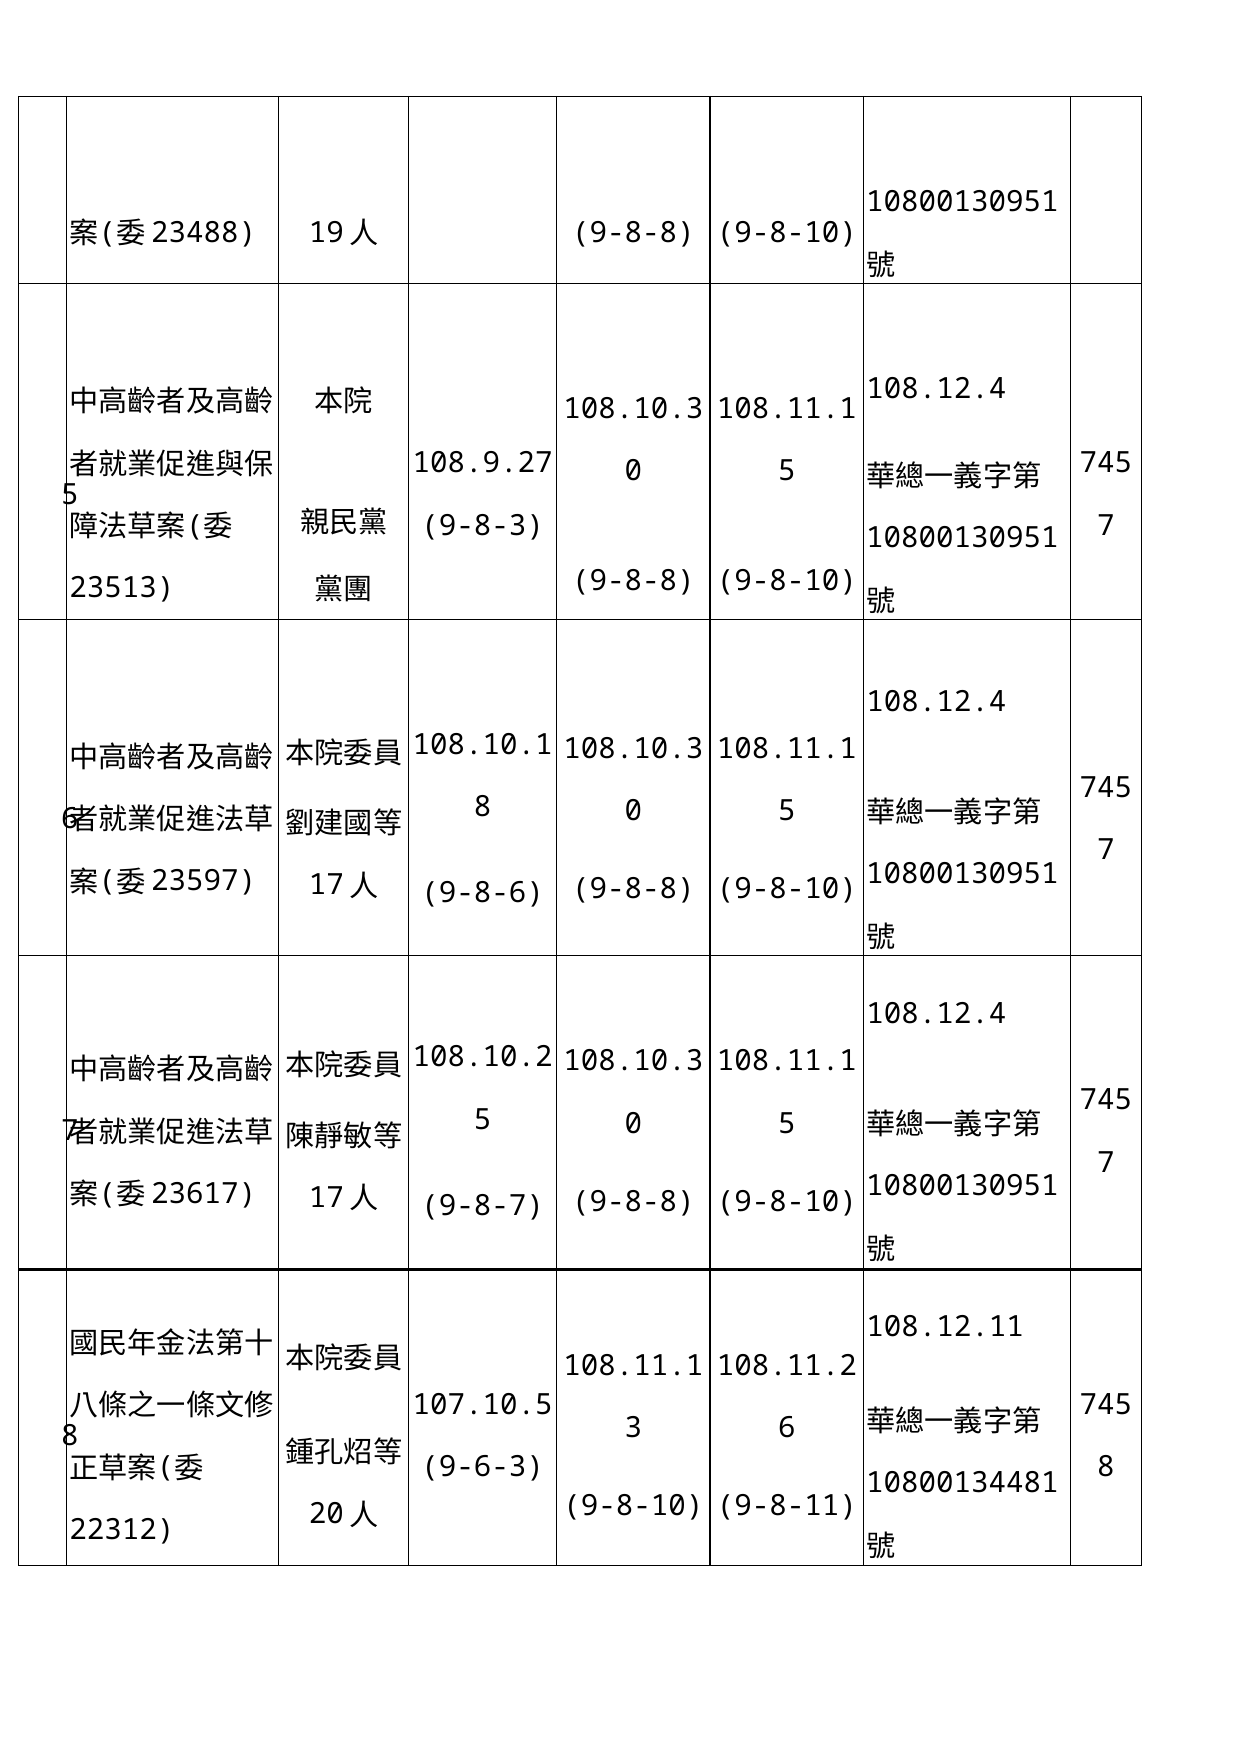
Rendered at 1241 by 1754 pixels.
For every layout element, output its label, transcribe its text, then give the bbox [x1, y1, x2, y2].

table_cell 108.11.15 (9-8-10) [711, 956, 863, 1268]
table_cell 7457 [1071, 620, 1141, 955]
table_cell [19, 1271, 66, 1564]
table_cell (9-8-10) [711, 97, 863, 283]
table_cell 108.10.25 (9-8-7) [409, 956, 556, 1268]
table_cell 本院 親民黨 黨團 [279, 284, 408, 619]
table_cell (9-8-8) [557, 97, 709, 283]
table_cell 108.11.15 (9-8-10) [711, 620, 863, 955]
table_cell 108.12.11 華總一義字第10800134481號 [864, 1271, 1070, 1564]
table_cell 19人 [279, 97, 408, 283]
table_cell 本院委員 陳靜敏等17人 [279, 956, 408, 1268]
table_cell 108.11.13 (9-8-10) [557, 1271, 709, 1564]
table_cell 108.9.27 (9-8-3) [409, 284, 556, 619]
table_cell 108.12.4 華總一義字第10800130951號 [864, 284, 1070, 619]
table_cell 10800130951號 [864, 97, 1070, 283]
table_cell [1071, 97, 1141, 283]
table_cell [409, 97, 556, 283]
table_cell 7457 [1071, 284, 1141, 619]
table_cell 107.10.5 (9-6-3) [409, 1271, 556, 1564]
table_cell 國民年金法第十八條之一條文修正草案(委22312) [67, 1271, 278, 1564]
table_cell [19, 620, 66, 955]
table_cell 中高齡者及高齡者就業促進法草案(委23597) [67, 620, 278, 955]
table_cell 本院委員 劉建國等17人 [279, 620, 408, 955]
table_cell 108.11.26 (9-8-11) [711, 1271, 863, 1564]
table_cell [19, 97, 66, 283]
table_cell 7457 [1071, 956, 1141, 1268]
table_cell [19, 284, 66, 619]
table_cell 108.12.4 華總一義字第10800130951號 [864, 620, 1070, 955]
table_cell 108.10.30 (9-8-8) [557, 284, 709, 619]
table_cell 108.10.30 (9-8-8) [557, 956, 709, 1268]
table_cell 108.10.30 (9-8-8) [557, 620, 709, 955]
table_cell 中高齡者及高齡者就業促進法草案(委23617) [67, 956, 278, 1268]
table_cell 108.10.18 (9-8-6) [409, 620, 556, 955]
table_cell 中高齡者及高齡者就業促進與保障法草案(委23513) [67, 284, 278, 619]
table_cell 本院委員 鍾孔炤等20人 [279, 1271, 408, 1564]
table_cell 108.12.4 華總一義字第10800130951號 [864, 956, 1070, 1268]
table_cell 108.11.15 (9-8-10) [711, 284, 863, 619]
table_cell 中高齡者及高齡者就業促進法草案(委23488) [67, 97, 278, 283]
table_cell 7458 [1071, 1271, 1141, 1564]
table_cell [19, 956, 66, 1268]
